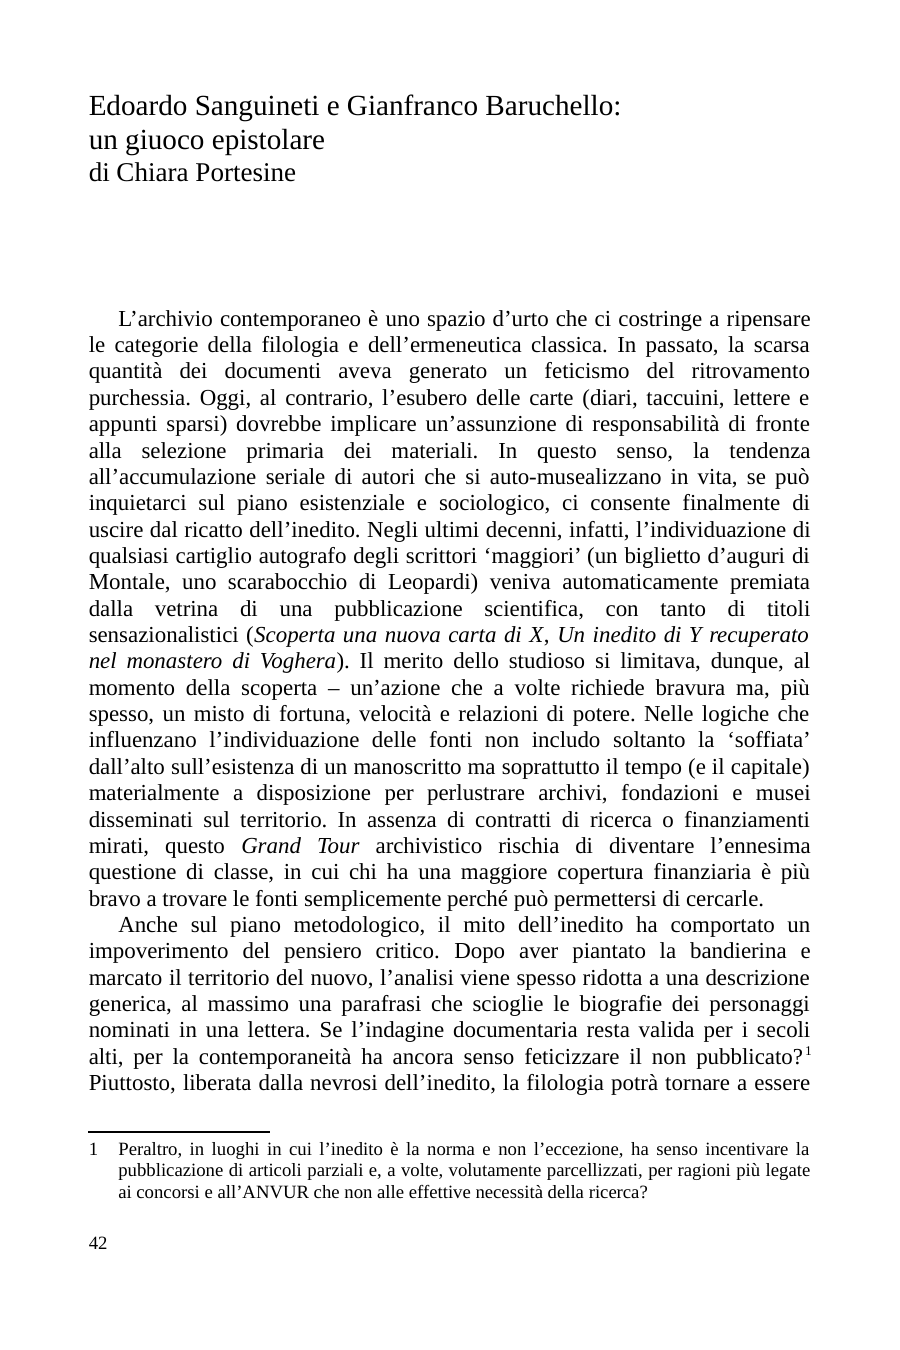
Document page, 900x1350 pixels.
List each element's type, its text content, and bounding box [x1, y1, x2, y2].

text Peraltro, in luoghi in cui l’inedito è la norma e non l’eccezione, ha senso incentivare la pubblicazione di articoli parziali e, a volte, volutamente parcellizzati, per ragioni più legate ai concorsi e all’ANVUR che non alle effettive necessità della ricerca? [88, 1138, 811, 1202]
subtitle Edoardo Sanguineti e Gianfranco Baruchello: un giuoco epistolare di Chiara Portesine [88, 88, 811, 187]
text L’archivio contemporaneo è uno spazio d’urto che ci costringe a ripensare le categorie della filologia e dell’ermeneutica classica. In passato, la scarsa quantità dei documenti aveva generato un feticismo del ritrovamento purchessia. Oggi, al contrario, l’esubero delle carte (diari, taccuini, lettere e appunti sparsi) dovrebbe implicare un’assunzione di responsabilità di fronte alla selezione primaria dei materiali. In questo senso, la tendenza all’accumulazione seriale di autori che si auto-musealizzano in vita, se può inquietarci sul piano esistenziale e sociologico, ci consente finalmente di uscire dal ricatto dell’inedito. Negli ultimi decenni, infatti, l’individuazione di qualsiasi cartiglio autografo degli scrittori ‘maggiori’ (un biglietto d’auguri di Montale, uno scarabocchio di Leopardi) veniva automaticamente premiata dalla vetrina di una pubblicazione scientifica, con tanto di titoli sensazionalistici (Scoperta una nuova carta di X, Un inedito di Y recuperato nel monastero di Voghera). Il merito dello studioso si limitava, dunque, al momento della scoperta – un’azione che a volte richiede bravura ma, più spesso, un misto di fortuna, velocità e relazioni di potere. Nelle logiche che influenzano l’individuazione delle fonti non includo soltanto la ‘soffiata’ dall’alto sull’esistenza di un manoscritto ma soprattutto il tempo (e il capitale) materialmente a disposizione per perlustrare archivi, fondazioni e musei disseminati sul territorio. In assenza di contratti di ricerca o finanziamenti mirati, questo Grand Tour archivistico rischia di diventare l’ennesima questione di classe, in cui chi ha una maggiore copertura finanziaria è più bravo a trovare le fonti semplicemente perché può permettersi di cercarle. [88, 305, 811, 911]
text Anche sul piano metodologico, il mito dell’inedito ha comportato un impoverimento del pensiero critico. Dopo aver piantato la bandierina e marcato il territorio del nuovo, l’analisi viene spesso ridotta a una descrizione generica, al massimo una parafrasi che scioglie le biografie dei personaggi nominati in una lettera. Se l’indagine documentaria resta valida per i secoli alti, per la contemporaneità ha ancora senso feticizzare il non pubblicato? Piuttosto, liberata dalla nevrosi dell’inedito, la filologia potrà tornare a essere [88, 911, 811, 1096]
